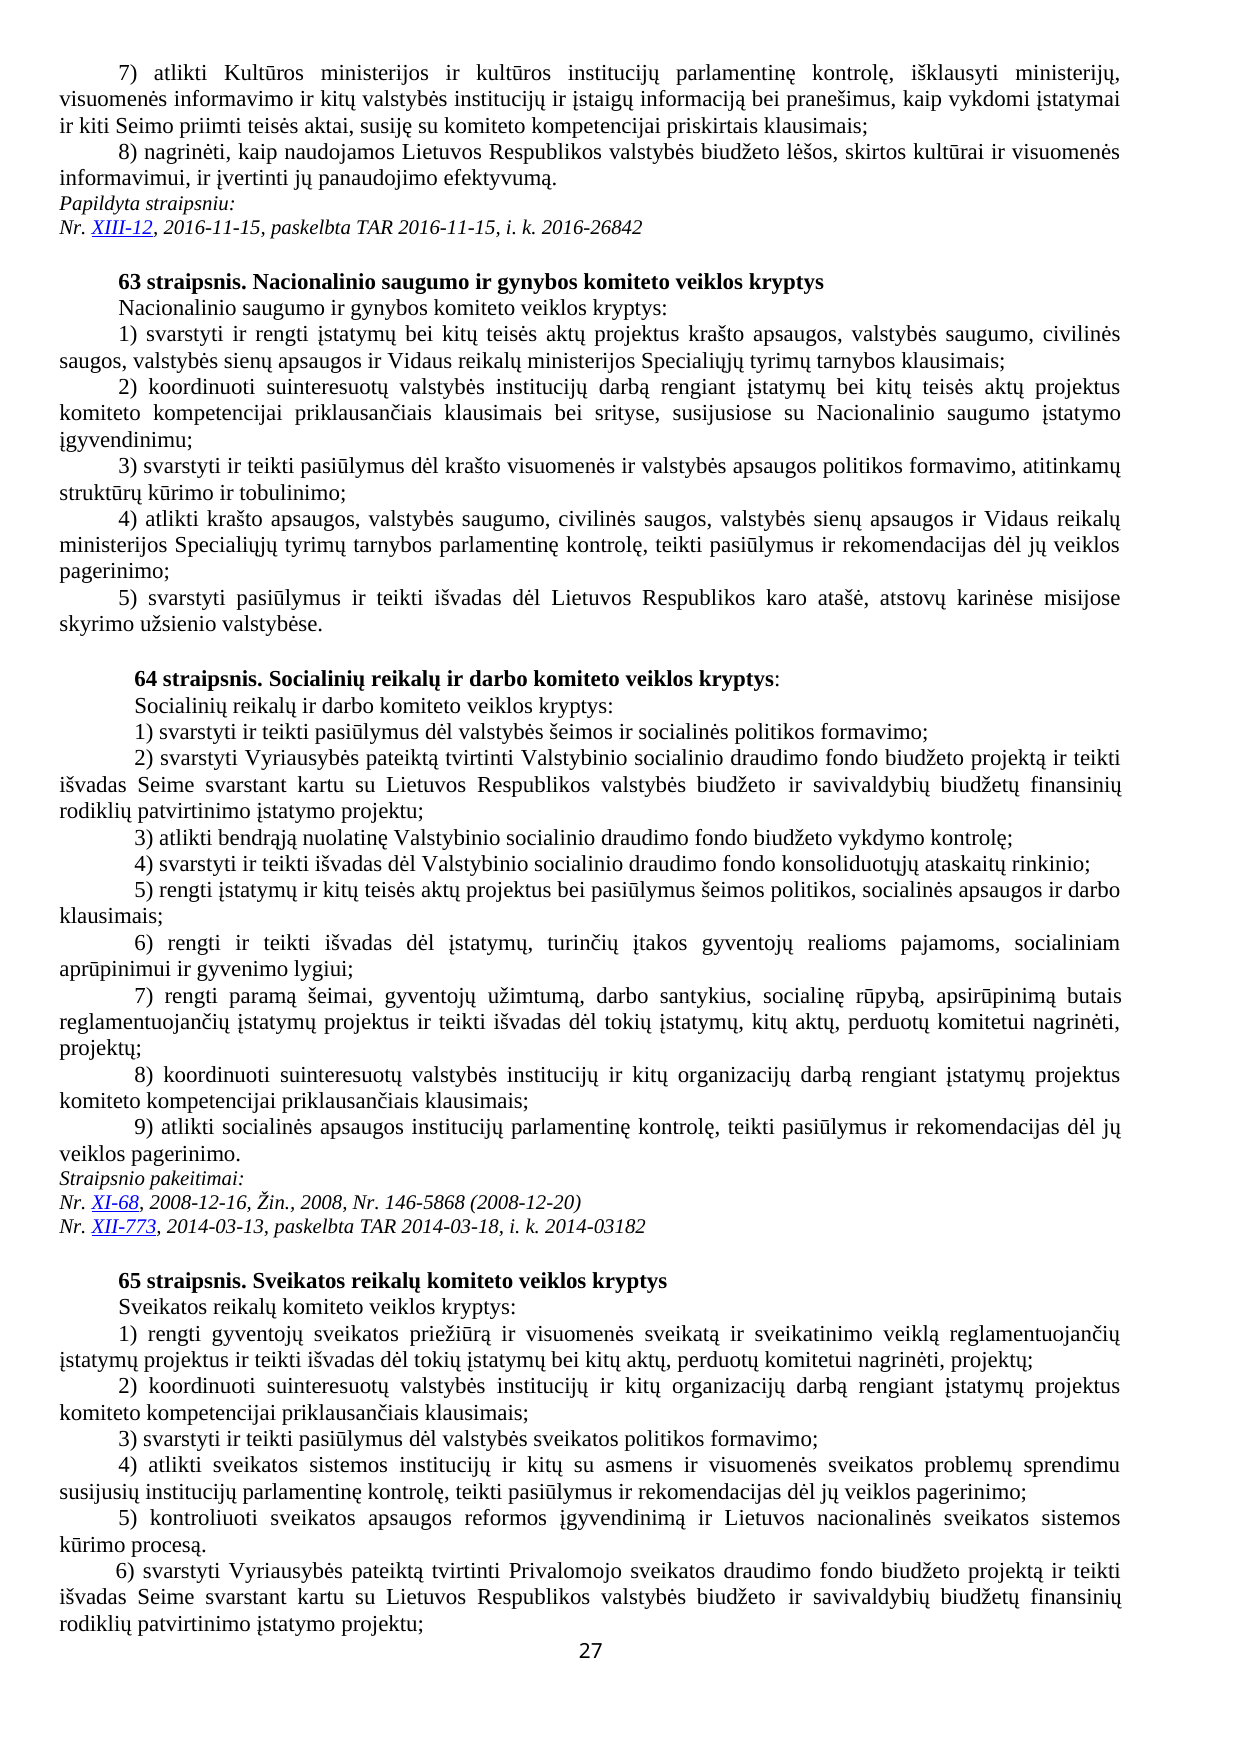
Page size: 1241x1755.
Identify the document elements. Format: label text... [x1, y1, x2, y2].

text 3) atlikti bendrąją nuolatinę Valstybinio socialinio draudimo fondo biudžeto vykdymo kontrolę; [59, 823, 1122, 850]
text 2) koordinuoti suinteresuotų valstybės institucijų darbą rengiant įstatymų bei kitų teisės aktų projektus komiteto kompetencijai priklausančiais klausimais bei srityse, susijusiose su Nacionalinio saugumo įstatymo įgyvendinimu; [59, 373, 1122, 452]
text Socialinių reikalų ir darbo komiteto veiklos kryptys: [59, 692, 1122, 718]
text Nr. XII-773, 2014-03-13, paskelbta TAR 2014-03-18, i. k. 2014-03182 [59, 1214, 1122, 1238]
text 4) atlikti krašto apsaugos, valstybės saugumo, civilinės saugos, valstybės sienų apsaugos ir Vidaus reikalų ministerijos Specialiųjų tyrimų tarnybos parlamentinę kontrolę, teikti pasiūlymus ir rekomendacijas dėl jų veiklos pagerinimo; [59, 505, 1122, 584]
text Papildyta straipsniu: [59, 191, 1122, 215]
text Sveikatos reikalų komiteto veiklos kryptys: [59, 1293, 1122, 1320]
text 7) atlikti Kultūros ministerijos ir kultūros institucijų parlamentinę kontrolę, išklausyti ministerijų, visuomenės informavimo ir kitų valstybės institucijų ir įstaigų informaciją bei pranešimus, kaip vykdomi įstatymai ir kiti Seimo priimti teisės aktai, susiję su komiteto kompetencijai priskirtais klausimais; [59, 59, 1122, 138]
text 1) rengti gyventojų sveikatos priežiūrą ir visuomenės sveikatą ir sveikatinimo veiklą reglamentuojančių įstatymų projektus ir teikti išvadas dėl tokių įstatymų bei kitų aktų, perduotų komitetui nagrinėti, projektų; [59, 1320, 1122, 1372]
text 64 straipsnis. Socialinių reikalų ir darbo komiteto veiklos kryptys: [59, 665, 1122, 692]
text 6) svarstyti Vyriausybės pateiktą tvirtinti Privalomojo sveikatos draudimo fondo biudžeto projektą ir teikti išvadas Seime svarstant kartu su Lietuvos Respublikos valstybės biudžeto ir savivaldybių biudžetų finansinių rodiklių patvirtinimo įstatymo projektu; [59, 1557, 1122, 1636]
text 5) rengti įstatymų ir kitų teisės aktų projektus bei pasiūlymus šeimos politikos, socialinės apsaugos ir darbo klausimais; [59, 876, 1122, 929]
text 3) svarstyti ir teikti pasiūlymus dėl krašto visuomenės ir valstybės apsaugos politikos formavimo, atitinkamų struktūrų kūrimo ir tobulinimo; [59, 452, 1122, 505]
text 1) svarstyti ir teikti pasiūlymus dėl valstybės šeimos ir socialinės politikos formavimo; [59, 718, 1122, 744]
text 5) kontroliuoti sveikatos apsaugos reformos įgyvendinimą ir Lietuvos nacionalinės sveikatos sistemos kūrimo procesą. [59, 1504, 1122, 1557]
text 63 straipsnis. Nacionalinio saugumo ir gynybos komiteto veiklos kryptys [59, 268, 1122, 294]
text Straipsnio pakeitimai: [59, 1166, 1122, 1190]
text 2) svarstyti Vyriausybės pateiktą tvirtinti Valstybinio socialinio draudimo fondo biudžeto projektą ir teikti išvadas Seime svarstant kartu su Lietuvos Respublikos valstybės biudžeto ir savivaldybių biudžetų finansinių rodiklių patvirtinimo įstatymo projektu; [59, 744, 1122, 823]
text 8) nagrinėti, kaip naudojamos Lietuvos Respublikos valstybės biudžeto lėšos, skirtos kultūrai ir visuomenės informavimui, ir įvertinti jų panaudojimo efektyvumą. [59, 138, 1122, 191]
text 7) rengti paramą šeimai, gyventojų užimtumą, darbo santykius, socialinę rūpybą, apsirūpinimą butais reglamentuojančių įstatymų projektus ir teikti išvadas dėl tokių įstatymų, kitų aktų, perduotų komitetui nagrinėti, projektų; [59, 982, 1122, 1061]
text Nacionalinio saugumo ir gynybos komiteto veiklos kryptys: [59, 294, 1122, 320]
text 3) svarstyti ir teikti pasiūlymus dėl valstybės sveikatos politikos formavimo; [59, 1425, 1122, 1452]
text 2) koordinuoti suinteresuotų valstybės institucijų ir kitų organizacijų darbą rengiant įstatymų projektus komiteto kompetencijai priklausančiais klausimais; [59, 1372, 1122, 1425]
text Nr. XIII-12, 2016-11-15, paskelbta TAR 2016-11-15, i. k. 2016-26842 [59, 215, 1122, 239]
text 1) svarstyti ir rengti įstatymų bei kitų teisės aktų projektus krašto apsaugos, valstybės saugumo, civilinės saugos, valstybės sienų apsaugos ir Vidaus reikalų ministerijos Specialiųjų tyrimų tarnybos klausimais; [59, 320, 1122, 373]
text Nr. XI-68, 2008-12-16, Žin., 2008, Nr. 146-5868 (2008-12-20) [59, 1190, 1122, 1214]
text 65 straipsnis. Sveikatos reikalų komiteto veiklos kryptys [59, 1267, 1122, 1293]
text 5) svarstyti pasiūlymus ir teikti išvadas dėl Lietuvos Respublikos karo atašė, atstovų karinėse misijose skyrimo užsienio valstybėse. [59, 584, 1122, 637]
text 8) koordinuoti suinteresuotų valstybės institucijų ir kitų organizacijų darbą rengiant įstatymų projektus komiteto kompetencijai priklausančiais klausimais; [59, 1061, 1122, 1113]
text 4) atlikti sveikatos sistemos institucijų ir kitų su asmens ir visuomenės sveikatos problemų sprendimu susijusių institucijų parlamentinę kontrolę, teikti pasiūlymus ir rekomendacijas dėl jų veiklos pagerinimo; [59, 1452, 1122, 1504]
text 4) svarstyti ir teikti išvadas dėl Valstybinio socialinio draudimo fondo konsoliduotųjų ataskaitų rinkinio; [59, 850, 1122, 876]
text 9) atlikti socialinės apsaugos institucijų parlamentinę kontrolę, teikti pasiūlymus ir rekomendacijas dėl jų veiklos pagerinimo. [59, 1113, 1122, 1166]
text 6) rengti ir teikti išvadas dėl įstatymų, turinčių įtakos gyventojų realioms pajamoms, socialiniam aprūpinimui ir gyvenimo lygiui; [59, 929, 1122, 982]
